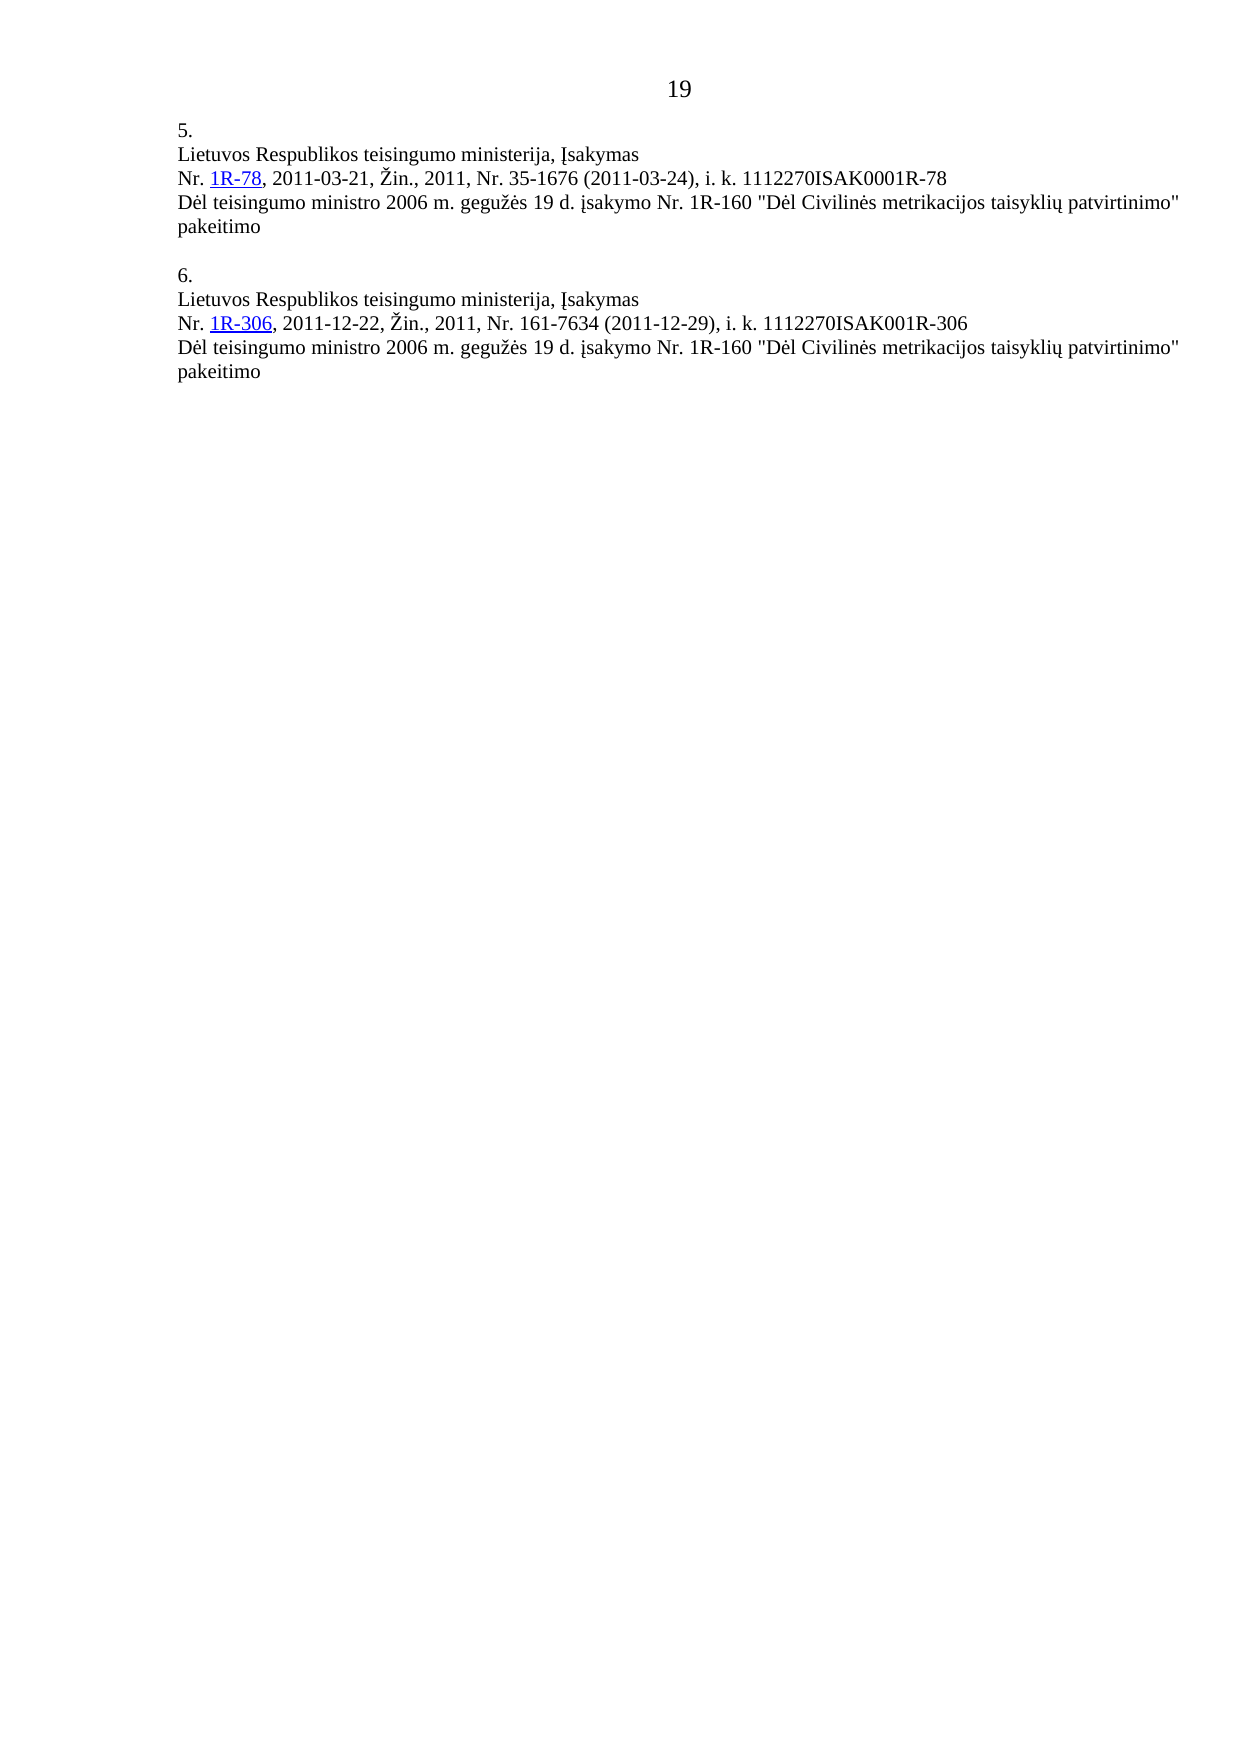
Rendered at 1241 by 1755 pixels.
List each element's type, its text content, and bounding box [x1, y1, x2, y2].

text Nr. 1R-306, 2011-12-22, Žin., 2011, Nr. 161-7634 (2011-12-29), i. k. 1112270ISAK001R-306 [177, 311, 1181, 335]
text 6. [177, 262, 1181, 287]
text 5. [177, 118, 1181, 142]
text Lietuvos Respublikos teisingumo ministerija, Įsakymas [177, 287, 1181, 311]
text Dėl teisingumo ministro 2006 m. gegužės 19 d. įsakymo Nr. 1R-160 "Dėl Civilinės metrikacijos taisyklių patvirtinimo" pakeitimo [177, 335, 1181, 383]
text Dėl teisingumo ministro 2006 m. gegužės 19 d. įsakymo Nr. 1R-160 "Dėl Civilinės metrikacijos taisyklių patvirtinimo" pakeitimo [177, 190, 1181, 238]
text Nr. 1R-78, 2011-03-21, Žin., 2011, Nr. 35-1676 (2011-03-24), i. k. 1112270ISAK0001R-78 [177, 166, 1181, 190]
text Lietuvos Respublikos teisingumo ministerija, Įsakymas [177, 142, 1181, 166]
